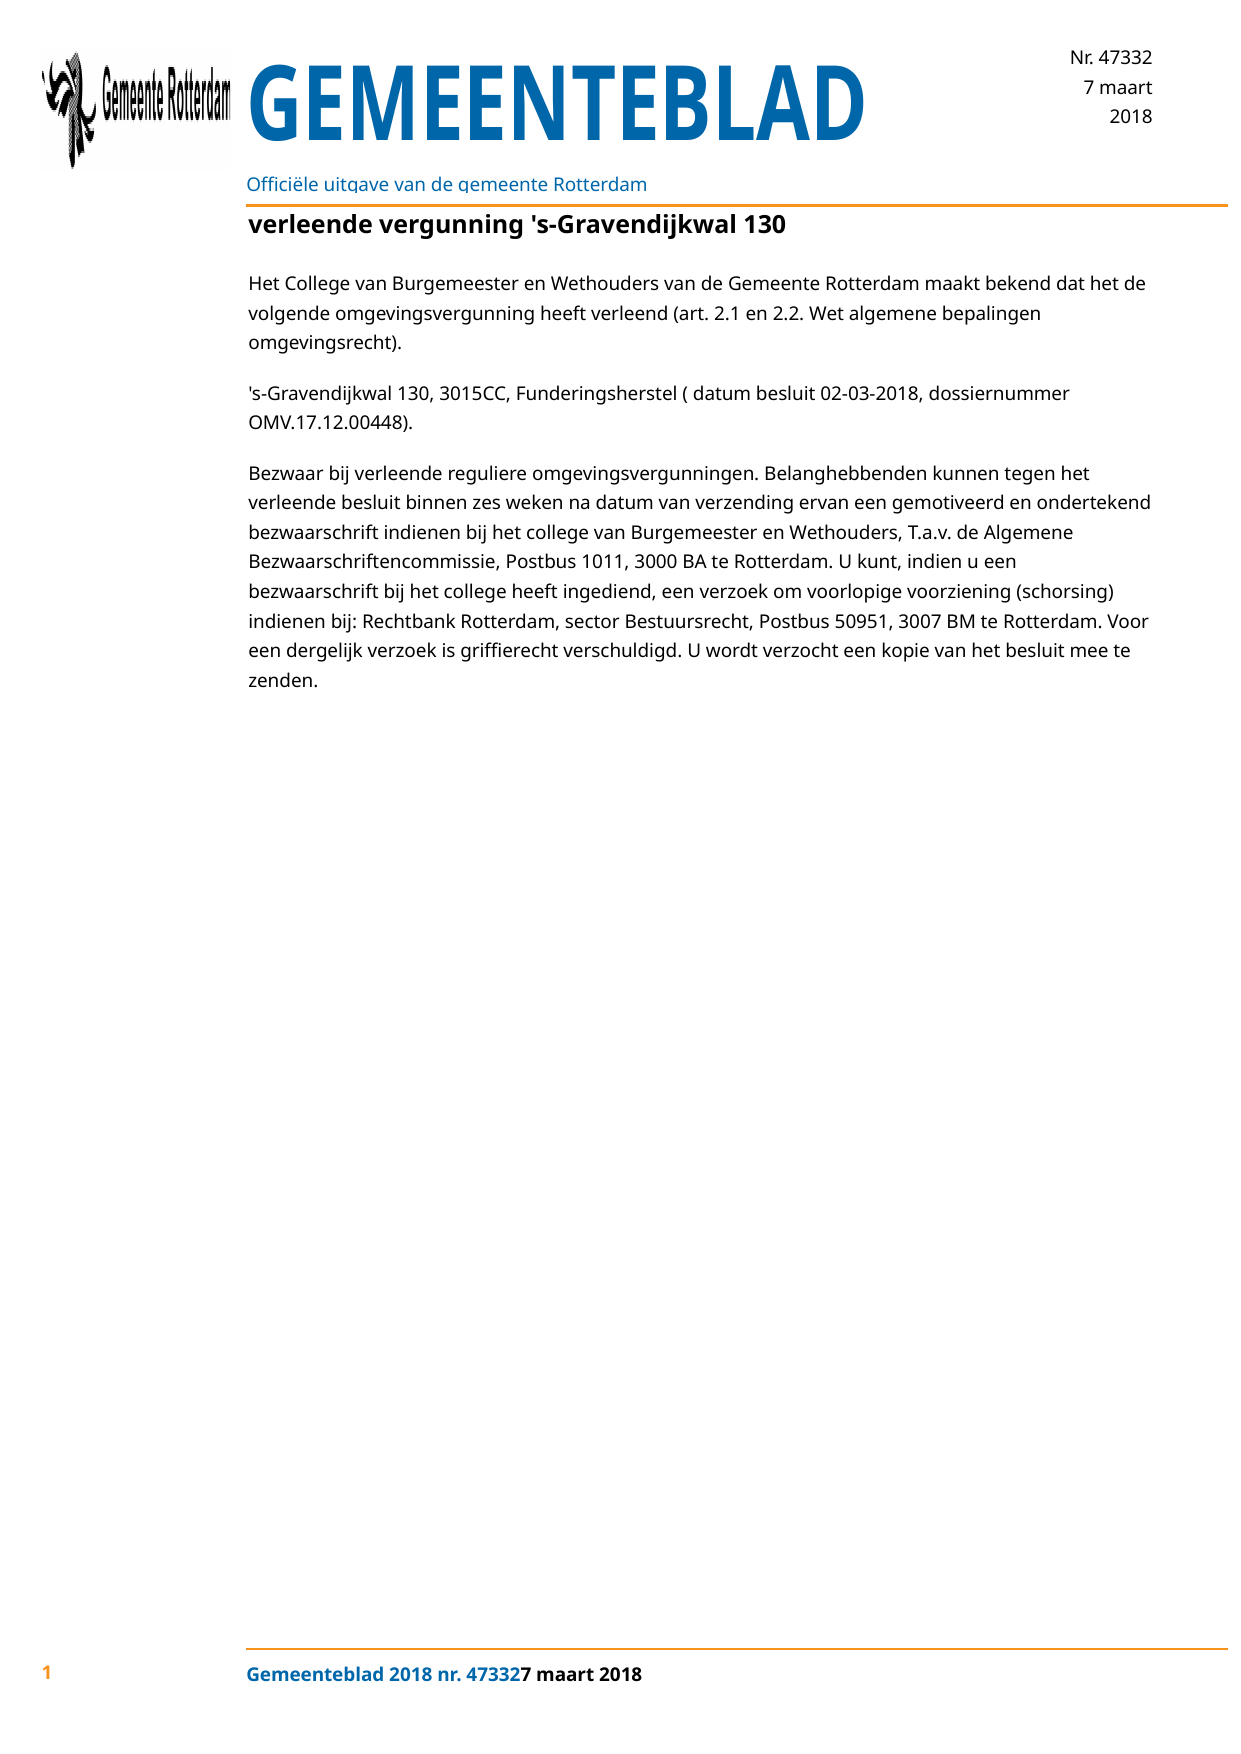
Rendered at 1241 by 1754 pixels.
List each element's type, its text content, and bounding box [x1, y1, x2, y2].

text Het College van Burgemeester en Wethouders van de Gemeente Rotterdam maakt bekend dat het de volgende omgevingsvergunning heeft verleend (art. 2.1 en 2.2. Wet algemene bepalingen omgevingsrecht). [248, 270, 1152, 355]
text Bezwaar bij verleende reguliere omgevingsvergunningen. Belanghebbenden kunnen tegen het verleende besluit binnen zes weken na datum van verzending ervan een gemotiveerd en ondertekend bezwaarschrift indienen bij het college van Burgemeester en Wethouders, T.a.v. de Algemene Bezwaarschriftencommissie, Postbus 1011, 3000 BA te Rotterdam. U kunt, indien u een bezwaarschrift bij het college heeft ingediend, een verzoek om voorlopige voorziening (schorsing) indienen bij: Rechtbank Rotterdam, sector Bestuursrecht, Postbus 50951, 3007 BM te Rotterdam. Voor een dergelijk verzoek is griffierecht verschuldigd. U wordt verzocht een kopie van het besluit mee te zenden. [248, 460, 1152, 693]
text 's-Gravendijkwal 130, 3015CC, Funderingsherstel ( datum besluit 02-03-2018, dossiernummer OMV.17.12.00448). [248, 380, 1152, 435]
text verleende vergunning 's-Gravendijkwal 130 [248, 207, 1152, 241]
picture [41, 47, 231, 172]
